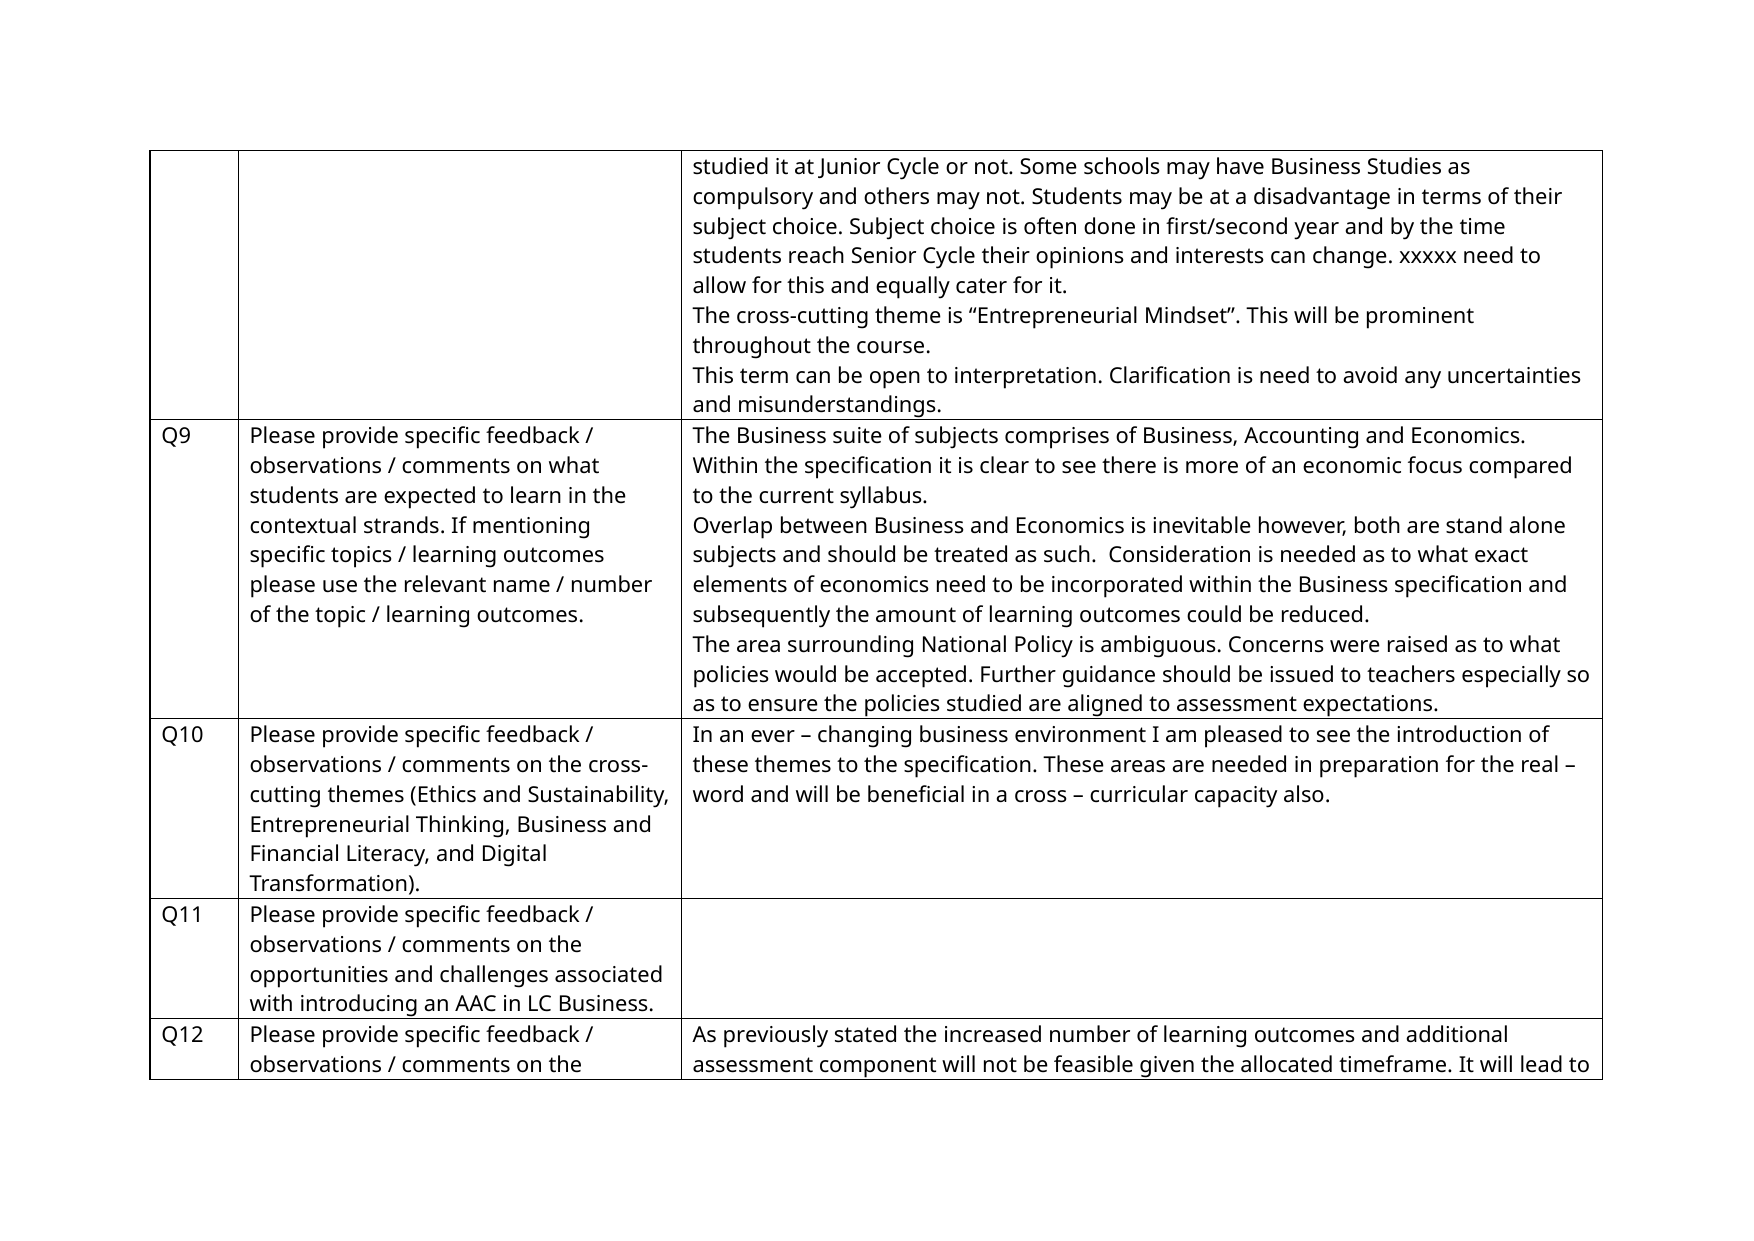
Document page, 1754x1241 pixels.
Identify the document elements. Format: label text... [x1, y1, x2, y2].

table_cell Please provide specific feedback / observations / comments on the opportunities and challenges associated with introducing an AAC in LC Business. [239, 899, 681, 1018]
table_cell Q9 [151, 420, 238, 718]
table_cell [682, 899, 1602, 1018]
table_cell Please provide specific feedback / observations / comments on the [239, 1019, 681, 1079]
table_cell [151, 151, 238, 419]
table_cell studied it at Junior Cycle or not. Some schools may have Business Studies as compulsory and others may not. Students may be at a disadvantage in terms of their subject choice. Subject choice is often done in first/second year and by the time students reach Senior Cycle their opinions and interests can change. xxxxx need to allow for this and equally cater for it. The cross-cutting theme is “Entrepreneurial Mindset”. This will be prominent throughout the course. This term can be open to interpretation. Clarification is need to avoid any uncertainties and misunderstandings. [682, 151, 1602, 419]
table_cell [239, 151, 681, 419]
table_cell Q12 [151, 1019, 238, 1079]
table_cell The Business suite of subjects comprises of Business, Accounting and Economics. Within the specification it is clear to see there is more of an economic focus compared to the current syllabus. Overlap between Business and Economics is inevitable however, both are stand alone subjects and should be treated as such. Consideration is needed as to what exact elements of economics need to be incorporated within the Business specification and subsequently the amount of learning outcomes could be reduced. The area surrounding National Policy is ambiguous. Concerns were raised as to what policies would be accepted. Further guidance should be issued to teachers especially so as to ensure the policies studied are aligned to assessment expectations. [682, 420, 1602, 718]
table_cell As previously stated the increased number of learning outcomes and additional assessment component will not be feasible given the allocated timeframe. It will lead to [682, 1019, 1602, 1079]
table_cell Please provide specific feedback / observations / comments on what students are expected to learn in the contextual strands. If mentioning specific topics / learning outcomes please use the relevant name / number of the topic / learning outcomes. [239, 420, 681, 718]
table_cell Q11 [151, 899, 238, 1018]
table_cell In an ever – changing business environment I am pleased to see the introduction of these themes to the specification. These areas are needed in preparation for the real – word and will be beneficial in a cross – curricular capacity also. [682, 719, 1602, 898]
table_cell Q10 [151, 719, 238, 898]
table_cell Please provide specific feedback / observations / comments on the cross-cutting themes (Ethics and Sustainability, Entrepreneurial Thinking, Business and Financial Literacy, and Digital Transformation). [239, 719, 681, 898]
